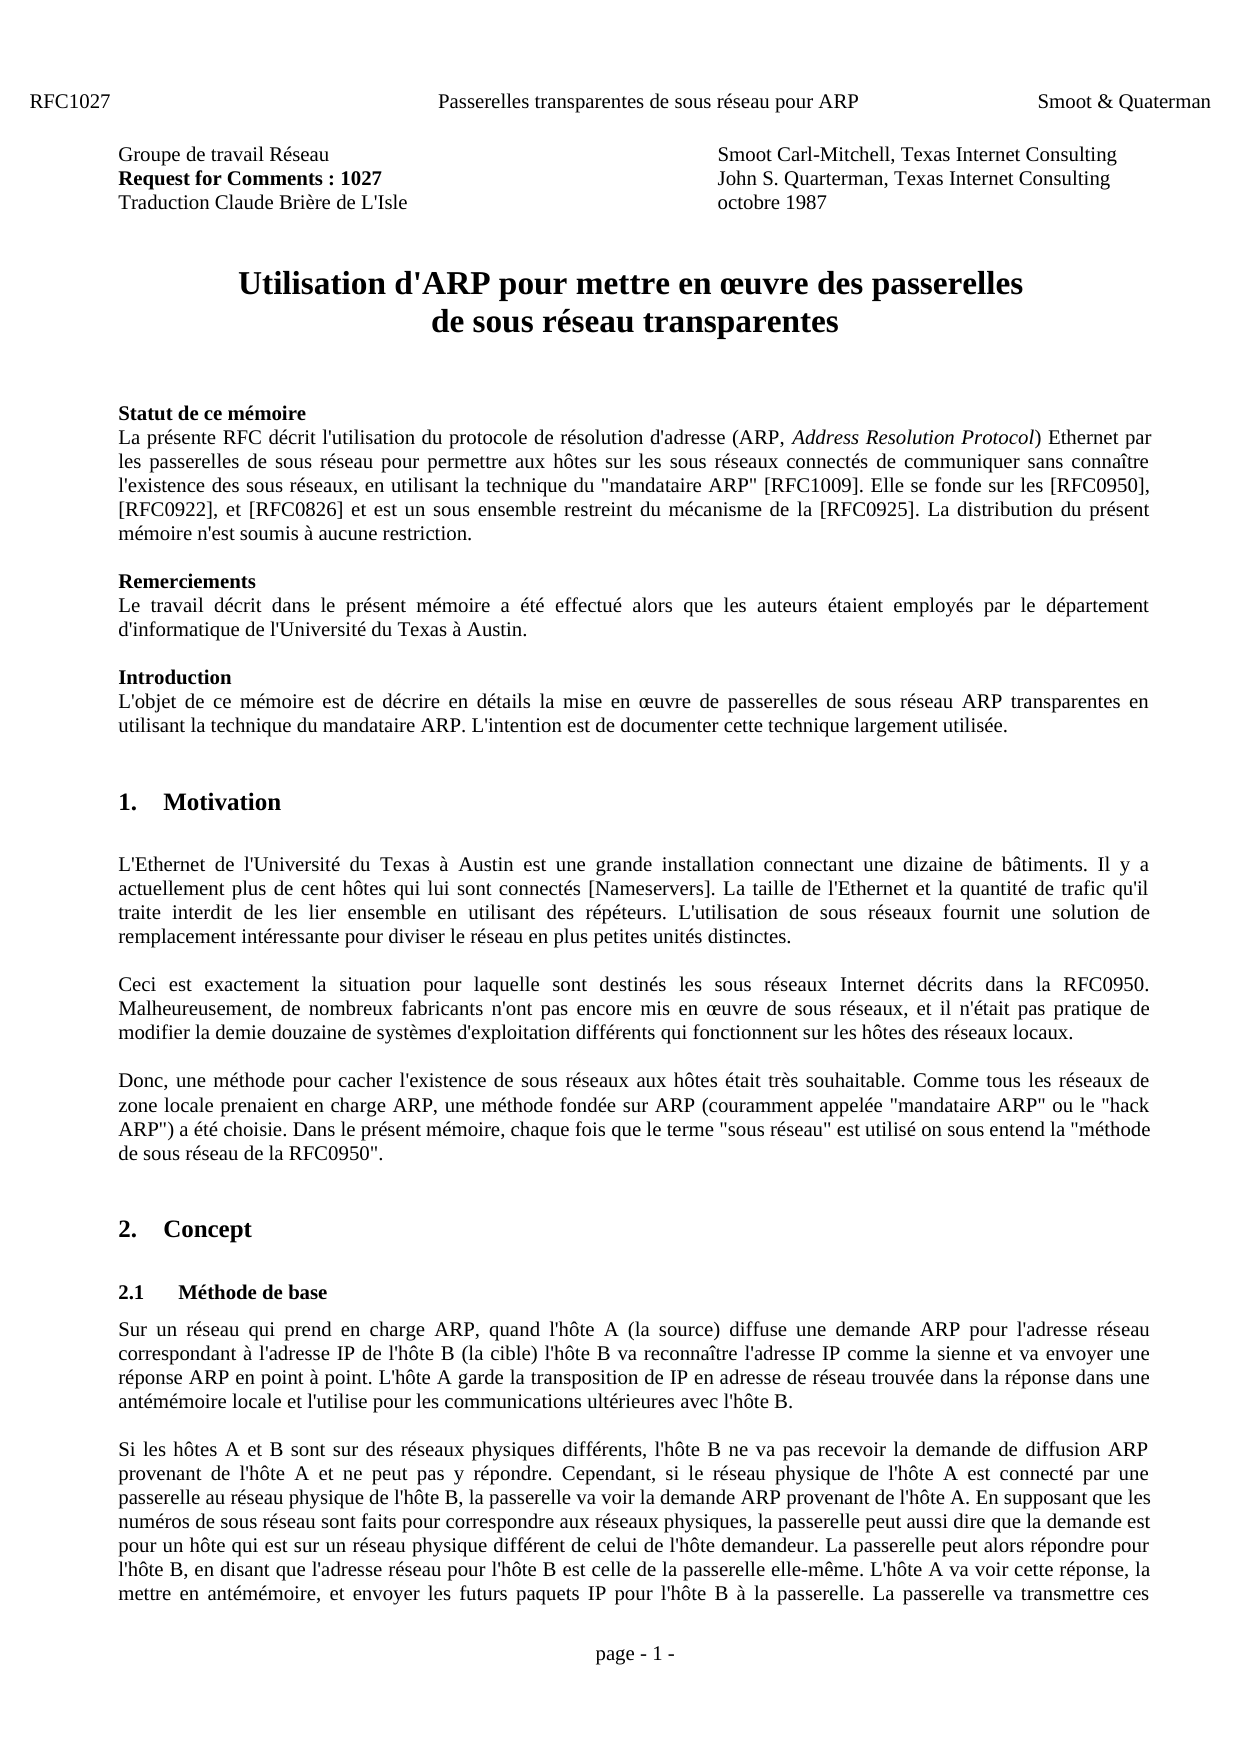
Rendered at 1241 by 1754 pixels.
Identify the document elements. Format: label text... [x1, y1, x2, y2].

table_cell octobre 1987 [718, 190, 1152, 214]
text Remerciements [118, 569, 1152, 593]
table_cell Request for Comments : 1027 [118, 166, 717, 190]
subtitle 1. Motivation [118, 787, 1152, 815]
text L'Ethernet de l'Université du Texas à Austin est une grande installation connectant une dizaine de bâtiments. Il y a actuellement plus de cent hôtes qui lui sont connectés [Nameservers]. La taille de l'Ethernet et la quantité de trafic qu'il traite interdit de les lier ensemble en utilisant des répéteurs. L'utilisation de sous réseaux fournit une solution de remplacement intéressante pour diviser le réseau en plus petites unités distinctes. [118, 852, 1152, 948]
table_cell John S. Quarterman, Texas Internet Consulting [718, 166, 1152, 190]
text Sur un réseau qui prend en charge ARP, quand l'hôte A (la source) diffuse une demande ARP pour l'adresse réseau correspondant à l'adresse IP de l'hôte B (la cible) l'hôte B va reconnaître l'adresse IP comme la sienne et va envoyer une réponse ARP en point à point. L'hôte A garde la transposition de IP en adresse de réseau trouvée dans la réponse dans une antémémoire locale et l'utilise pour les communications ultérieures avec l'hôte B. [118, 1317, 1152, 1413]
text La présente RFC décrit l'utilisation du protocole de résolution d'adresse (ARP, Address Resolution Protocol) Ethernet par les passerelles de sous réseau pour permettre aux hôtes sur les sous réseaux connectés de communiquer sans connaître l'existence des sous réseaux, en utilisant la technique du "mandataire ARP" [RFC1009]. Elle se fonde sur les [RFC0950], [RFC0922], et [RFC0826] et est un sous ensemble restreint du mécanisme de la [RFC0925]. La distribution du présent mémoire n'est soumis à aucune restriction. [118, 425, 1152, 545]
text Le travail décrit dans le présent mémoire a été effectué alors que les auteurs étaient employés par le département d'informatique de l'Université du Texas à Austin. [118, 593, 1152, 641]
subtitle Utilisation d'ARP pour mettre en œuvre des passerelles de sous réseau transparentes [118, 263, 1152, 340]
text L'objet de ce mémoire est de décrire en détails la mise en œuvre de passerelles de sous réseau ARP transparentes en utilisant la technique du mandataire ARP. L'intention est de documenter cette technique largement utilisée. [118, 689, 1152, 737]
subtitle 2. Concept [118, 1214, 1152, 1242]
text Donc, une méthode pour cacher l'existence de sous réseaux aux hôtes était très souhaitable. Comme tous les réseaux de zone locale prenaient en charge ARP, une méthode fondée sur ARP (couramment appelée "mandataire ARP" ou le "hack ARP") a été choisie. Dans le présent mémoire, chaque fois que le terme "sous réseau" est utilisé on sous entend la "méthode de sous réseau de la RFC0950". [118, 1068, 1152, 1165]
text Introduction [118, 665, 1152, 689]
table_cell Traduction Claude Brière de L'Isle [118, 190, 717, 214]
text Si les hôtes A et B sont sur des réseaux physiques différents, l'hôte B ne va pas recevoir la demande de diffusion ARP provenant de l'hôte A et ne peut pas y répondre. Cependant, si le réseau physique de l'hôte A est connecté par une passerelle au réseau physique de l'hôte B, la passerelle va voir la demande ARP provenant de l'hôte A. En supposant que les numéros de sous réseau sont faits pour correspondre aux réseaux physiques, la passerelle peut aussi dire que la demande est pour un hôte qui est sur un réseau physique différent de celui de l'hôte demandeur. La passerelle peut alors répondre pour l'hôte B, en disant que l'adresse réseau pour l'hôte B est celle de la passerelle elle-même. L'hôte A va voir cette réponse, la mettre en antémémoire, et envoyer les futurs paquets IP pour l'hôte B à la passerelle. La passerelle va transmettre ces [118, 1437, 1152, 1605]
subtitle 2.1 Méthode de base [118, 1280, 1152, 1304]
table_header Groupe de travail Réseau [118, 142, 717, 166]
text Statut de ce mémoire [118, 401, 1152, 425]
table_header Smoot Carl-Mitchell, Texas Internet Consulting [718, 142, 1152, 166]
text Ceci est exactement la situation pour laquelle sont destinés les sous réseaux Internet décrits dans la RFC0950. Malheureusement, de nombreux fabricants n'ont pas encore mis en œuvre de sous réseaux, et il n'était pas pratique de modifier la demie douzaine de systèmes d'exploitation différents qui fonctionnent sur les hôtes des réseaux locaux. [118, 972, 1152, 1044]
